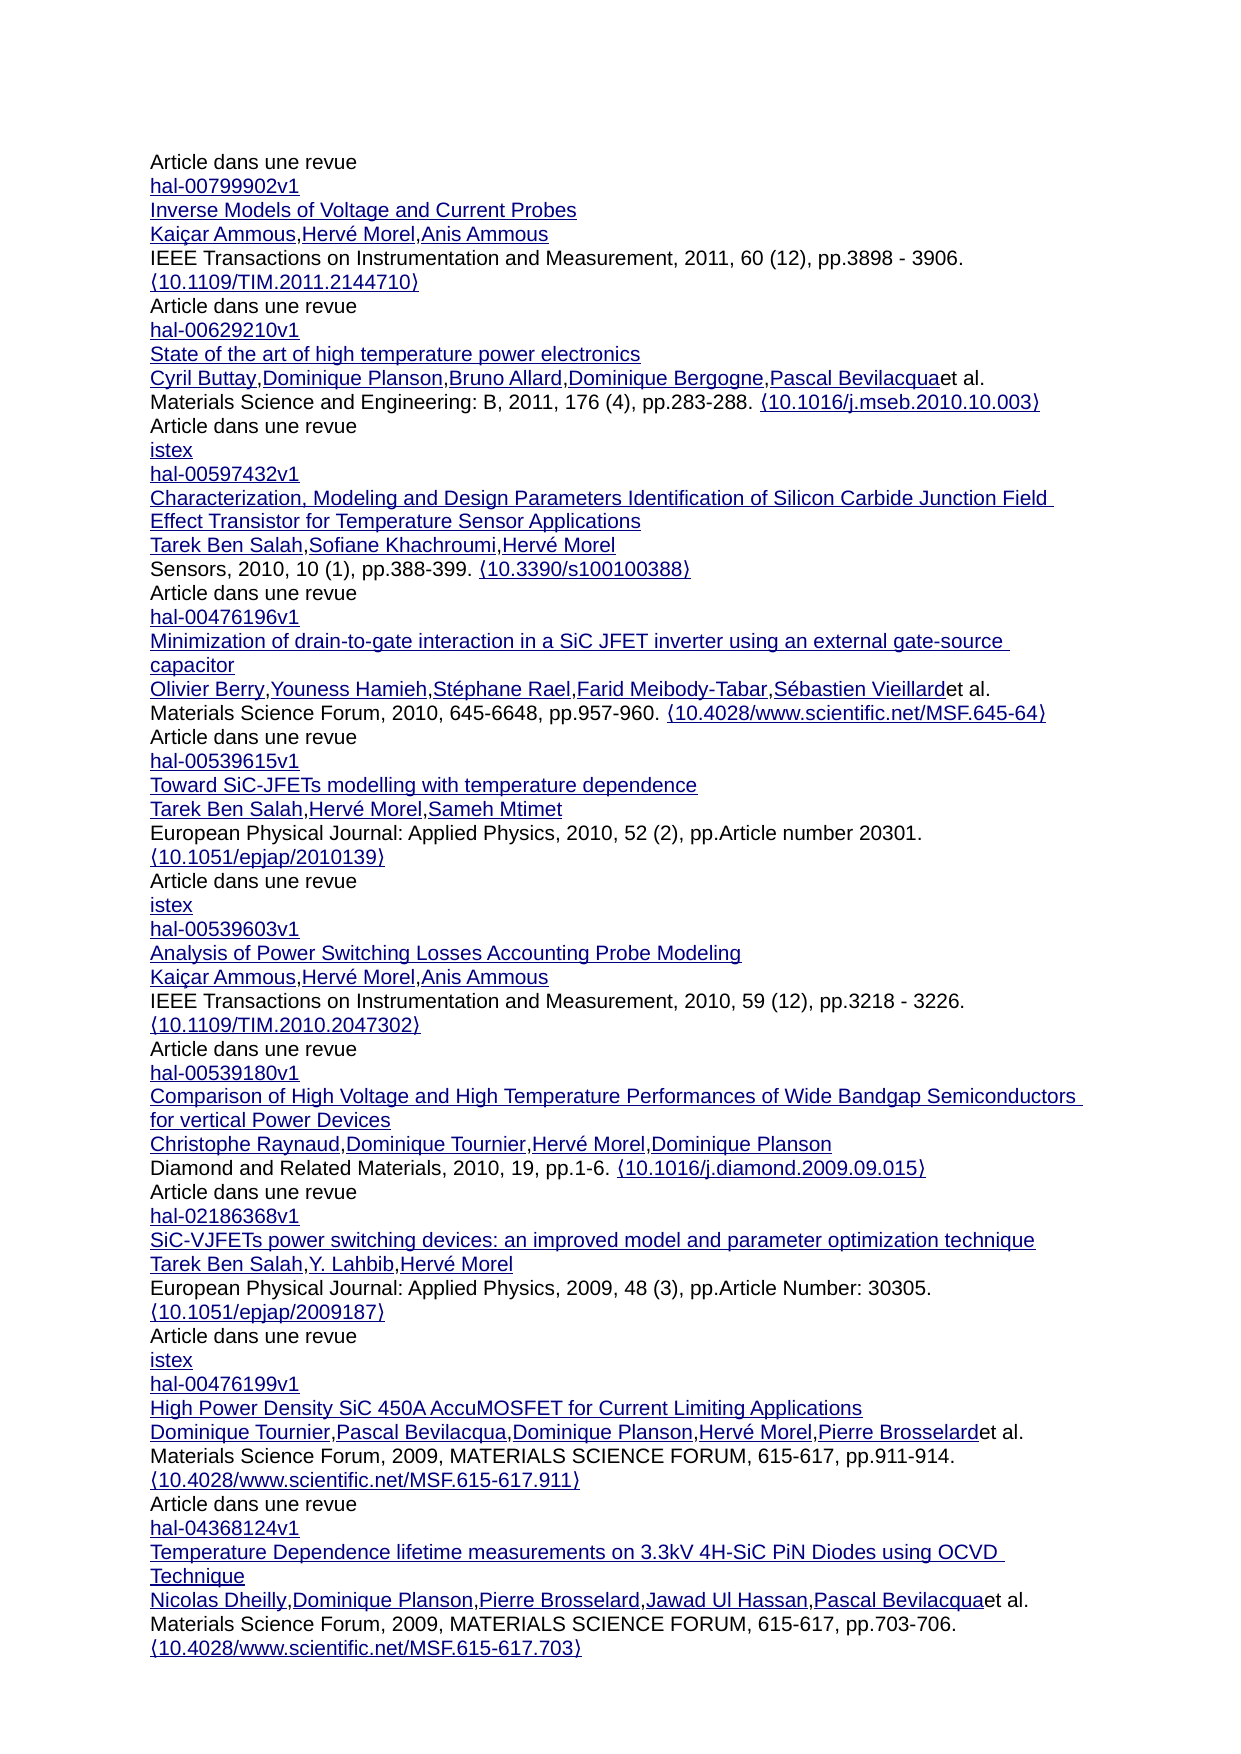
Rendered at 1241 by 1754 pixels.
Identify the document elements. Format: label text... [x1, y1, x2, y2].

table_cell Article dans une revue hal-00799902v1 [150, 150, 1090, 198]
table_cell Analysis of Power Switching Losses Accounting Probe Modeling Kaiçar Ammous,Hervé Morel,Anis Ammous IEEE Transactions on Instrumentation and Measurement, 2010, 59 (12), pp.3218 - 3226. ⟨10.1109/TIM.2010.2047302⟩ Article dans une revue hal-00539180v1 [150, 941, 1090, 1084]
table_cell Temperature Dependence lifetime measurements on 3.3kV 4H-SiC PiN Diodes using OCVD Technique Nicolas Dheilly,Dominique Planson,Pierre Brosselard,Jawad Ul Hassan,Pascal Bevilacquaet al. Materials Science Forum, 2009, MATERIALS SCIENCE FORUM, 615-617, pp.703-706. ⟨10.4028/www.scientific.net/MSF.615-617.703⟩ [150, 1540, 1090, 1659]
table_cell High Power Density SiC 450A AccuMOSFET for Current Limiting Applications Dominique Tournier,Pascal Bevilacqua,Dominique Planson,Hervé Morel,Pierre Brosselardet al. Materials Science Forum, 2009, MATERIALS SCIENCE FORUM, 615-617, pp.911-914. ⟨10.4028/www.scientific.net/MSF.615-617.911⟩ Article dans une revue hal-04368124v1 [150, 1396, 1090, 1539]
table_cell Inverse Models of Voltage and Current Probes Kaiçar Ammous,Hervé Morel,Anis Ammous IEEE Transactions on Instrumentation and Measurement, 2011, 60 (12), pp.3898 - 3906. ⟨10.1109/TIM.2011.2144710⟩ Article dans une revue hal-00629210v1 [150, 198, 1090, 342]
table_cell Comparison of High Voltage and High Temperature Performances of Wide Bandgap Semiconductors for vertical Power Devices Christophe Raynaud,Dominique Tournier,Hervé Morel,Dominique Planson Diamond and Related Materials, 2010, 19, pp.1-6. ⟨10.1016/j.diamond.2009.09.015⟩ Article dans une revue hal-02186368v1 [150, 1084, 1090, 1228]
table_cell Characterization, Modeling and Design Parameters Identification of Silicon Carbide Junction Field Effect Transistor for Temperature Sensor Applications Tarek Ben Salah,Sofiane Khachroumi,Hervé Morel Sensors, 2010, 10 (1), pp.388-399. ⟨10.3390/s100100388⟩ Article dans une revue hal-00476196v1 [150, 485, 1090, 629]
table_cell Toward SiC-JFETs modelling with temperature dependence Tarek Ben Salah,Hervé Morel,Sameh Mtimet European Physical Journal: Applied Physics, 2010, 52 (2), pp.Article number 20301. ⟨10.1051/epjap/2010139⟩ Article dans une revue istex hal-00539603v1 [150, 773, 1090, 941]
table_cell SiC-VJFETs power switching devices: an improved model and parameter optimization technique Tarek Ben Salah,Y. Lahbib,Hervé Morel European Physical Journal: Applied Physics, 2009, 48 (3), pp.Article Number: 30305. ⟨10.1051/epjap/2009187⟩ Article dans une revue istex hal-00476199v1 [150, 1228, 1090, 1396]
table_cell Minimization of drain-to-gate interaction in a SiC JFET inverter using an external gate-source capacitor Olivier Berry,Youness Hamieh,Stéphane Rael,Farid Meibody-Tabar,Sébastien Vieillardet al. Materials Science Forum, 2010, 645-6648, pp.957-960. ⟨10.4028/www.scientific.net/MSF.645-64⟩ Article dans une revue hal-00539615v1 [150, 629, 1090, 773]
table_cell State of the art of high temperature power electronics Cyril Buttay,Dominique Planson,Bruno Allard,Dominique Bergogne,Pascal Bevilacquaet al. Materials Science and Engineering: B, 2011, 176 (4), pp.283-288. ⟨10.1016/j.mseb.2010.10.003⟩ Article dans une revue istex hal-00597432v1 [150, 342, 1090, 485]
